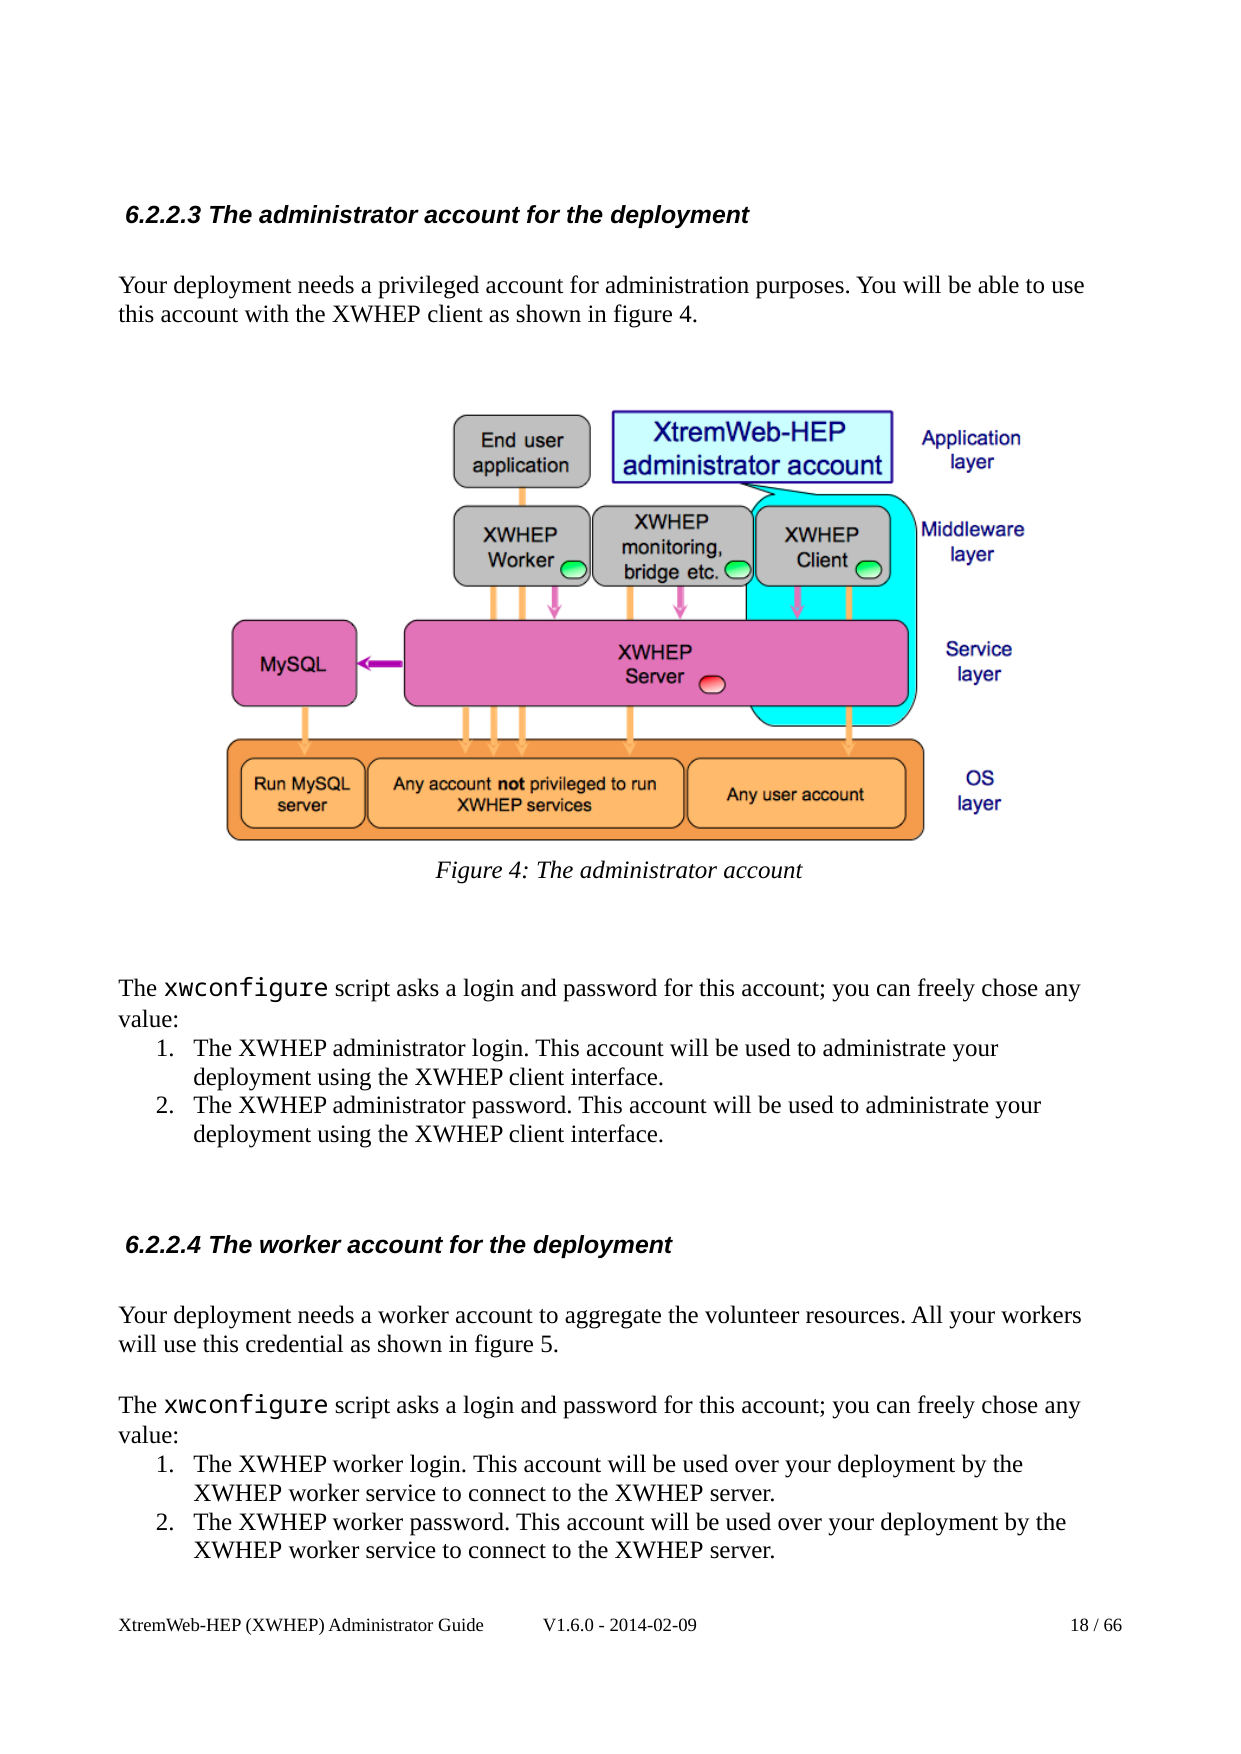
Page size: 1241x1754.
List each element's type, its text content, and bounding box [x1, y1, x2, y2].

picture [209, 398, 1032, 856]
text The xwconfigure script asks a login and password for this account; you can freely chose any value: [118, 1386, 1122, 1449]
list The XWHEP administrator password. This account will be used to administrate your deployment using the XWHEP client interface. [156, 1090, 1122, 1148]
subtitle The worker account for the deployment [118, 1230, 1122, 1259]
subtitle The administrator account for the deployment [118, 201, 1122, 229]
list The XWHEP administrator login. This account will be used to administrate your deployment using the XWHEP client interface. [156, 1033, 1122, 1090]
list The XWHEP worker password. This account will be used over your deployment by the XWHEP worker service to connect to the XWHEP server. [156, 1507, 1122, 1564]
text Figure 4: The administrator account [209, 856, 1031, 884]
list The XWHEP worker login. This account will be used over your deployment by the XWHEP worker service to connect to the XWHEP server. [156, 1449, 1122, 1507]
text The xwconfigure script asks a login and password for this account; you can freely chose any value: [118, 970, 1122, 1033]
text Your deployment needs a privileged account for administration purposes. You will be able to use this account with the XWHEP client as shown in figure 4. [118, 270, 1122, 328]
text Your deployment needs a worker account to aggregate the volunteer resources. All your workers will use this credential as shown in figure 5. [118, 1300, 1122, 1358]
